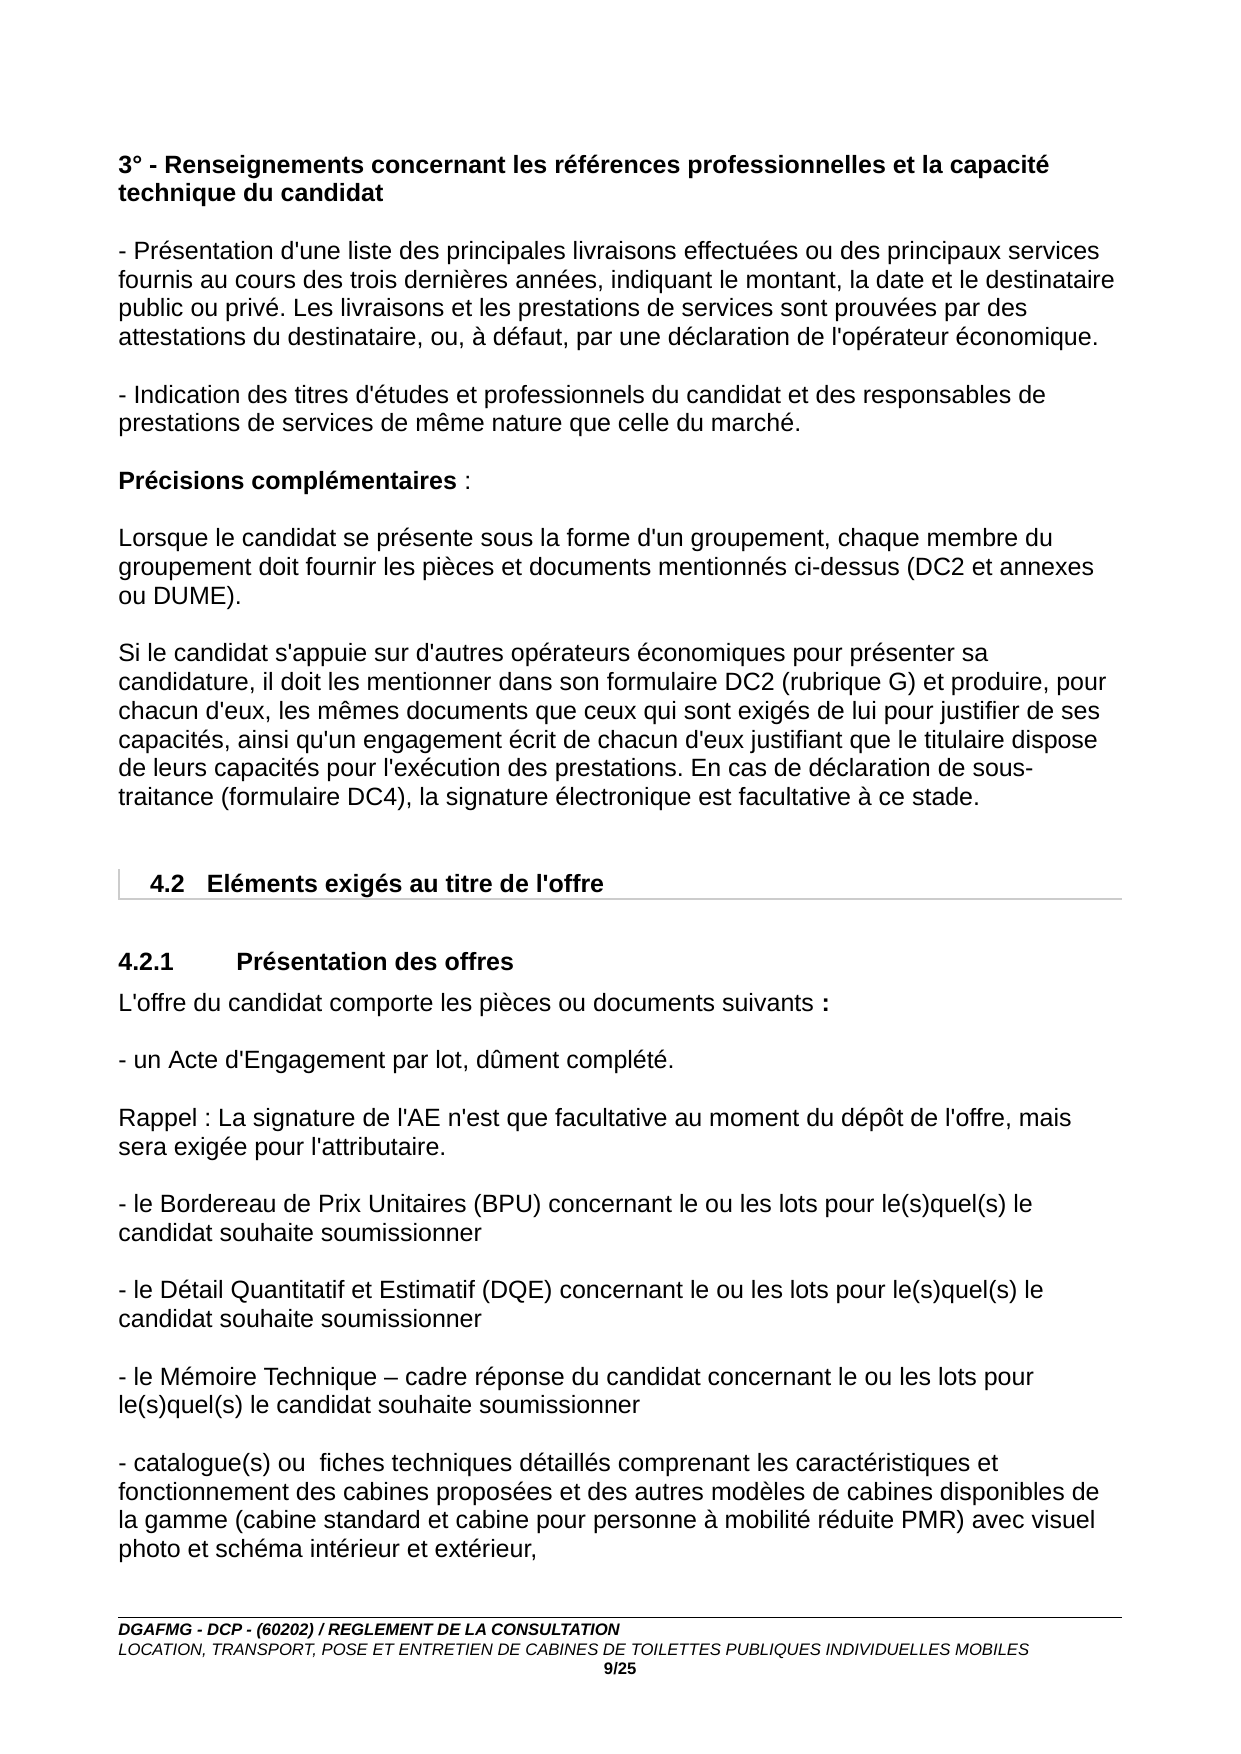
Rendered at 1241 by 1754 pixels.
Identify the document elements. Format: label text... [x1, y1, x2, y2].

text Lorsque le candidat se présente sous la forme d'un groupement, chaque membre du groupement doit fournir les pièces et documents mentionnés ci-dessus (DC2 et annexes ou DUME). [118, 523, 1122, 610]
text - un Acte d'Engagement par lot, dûment complété. [118, 1045, 1122, 1074]
text Rappel : La signature de l'AE n'est que facultative au moment du dépôt de l'offre, mais sera exigée pour l'attributaire. [118, 1103, 1122, 1160]
text - Indication des titres d'études et professionnels du candidat et des responsables de prestations de services de même nature que celle du marché. [118, 380, 1122, 437]
text - le Mémoire Technique – cadre réponse du candidat concernant le ou les lots pour le(s)quel(s) le candidat souhaite soumissionner [118, 1361, 1122, 1419]
text 3° - Renseignements concernant les références professionnelles et la capacité technique du candidat [118, 150, 1122, 207]
text - Présentation d'une liste des principales livraisons effectuées ou des principaux services fournis au cours des trois dernières années, indiquant le montant, la date et le destinataire public ou privé. Les livraisons et les prestations de services sont prouvées par des attestations du destinataire, ou, à défaut, par une déclaration de l'opérateur économique. [118, 236, 1122, 351]
text - catalogue(s) ou fiches techniques détaillés comprenant les caractéristiques et fonctionnement des cabines proposées et des autres modèles de cabines disponibles de la gamme (cabine standard et cabine pour personne à mobilité réduite PMR) avec visuel photo et schéma intérieur et extérieur, [118, 1448, 1122, 1563]
subtitle Présentation des offres [118, 947, 1122, 976]
text Si le candidat s'appuie sur d'autres opérateurs économiques pour présenter sa candidature, il doit les mentionner dans son formulaire DC2 (rubrique G) et produire, pour chacun d'eux, les mêmes documents que ceux qui sont exigés de lui pour justifier de ses capacités, ainsi qu'un engagement écrit de chacun d'eux justifiant que le titulaire dispose de leurs capacités pour l'exécution des prestations. En cas de déclaration de sous-traitance (formulaire DC4), la signature électronique est facultative à ce stade. [118, 638, 1122, 811]
text L'offre du candidat comporte les pièces ou documents suivants : [118, 988, 1122, 1016]
text - le Détail Quantitatif et Estimatif (DQE) concernant le ou les lots pour le(s)quel(s) le candidat souhaite soumissionner [118, 1275, 1122, 1333]
text Précisions complémentaires : [118, 466, 1122, 495]
subtitle Eléments exigés au titre de l'offre [120, 869, 1122, 898]
text - le Bordereau de Prix Unitaires (BPU) concernant le ou les lots pour le(s)quel(s) le candidat souhaite soumissionner [118, 1189, 1122, 1246]
